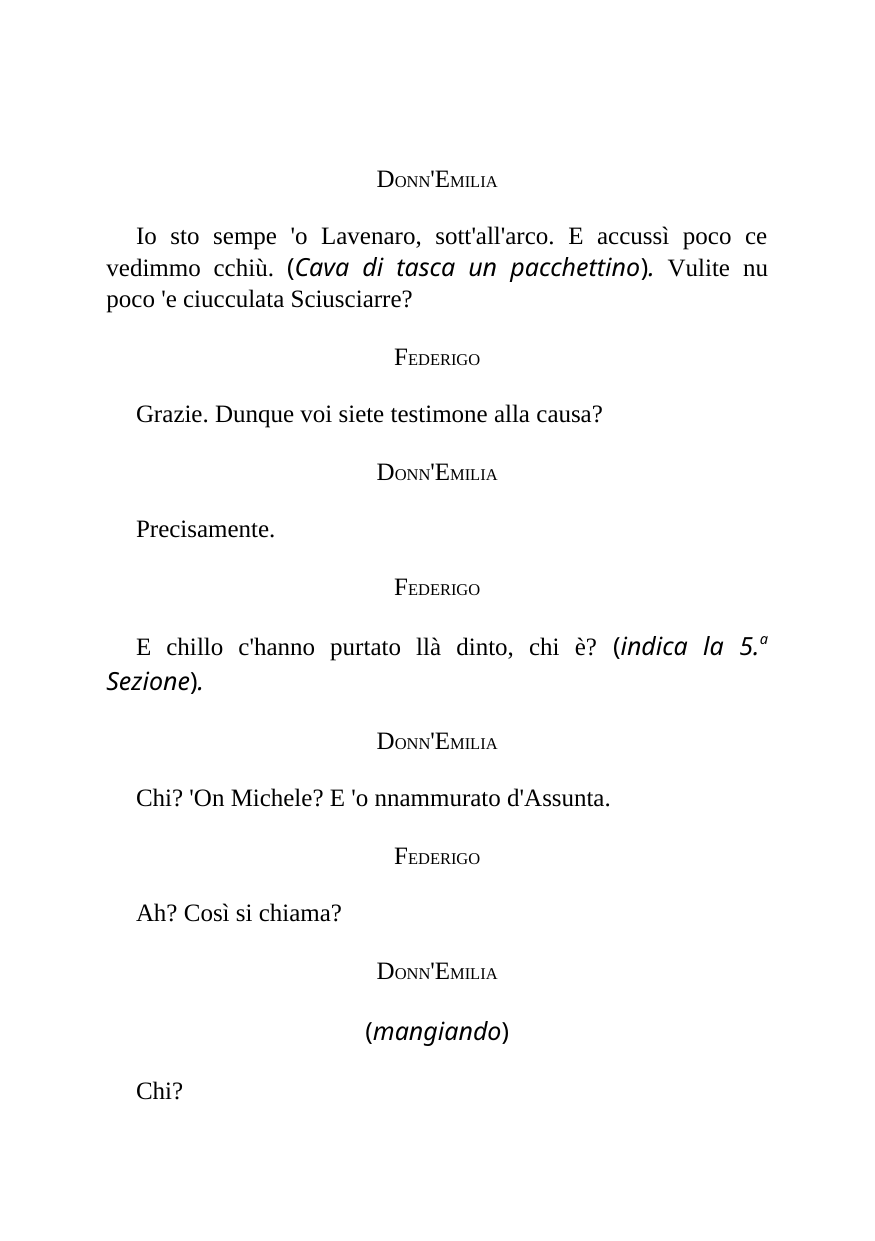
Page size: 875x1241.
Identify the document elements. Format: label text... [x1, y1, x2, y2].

text Precisamente. [106, 514, 768, 543]
text Donn'Emilia [106, 164, 768, 192]
text Donn'Emilia [106, 726, 768, 755]
text E chillo c'hanno purtato llà dinto, chi è? (indica la 5.a Sezione). [106, 629, 768, 697]
text Federigo [106, 841, 768, 870]
text Io sto sempe 'o Lavenaro, sott'all'arco. E accussì poco ce vedimmo cchiù. (Cava di tasca un pacchettino). Vulite nu poco 'e ciucculata Sciusciarre? [106, 221, 768, 313]
text Donn'Emilia [106, 457, 768, 485]
text Federigo [106, 572, 768, 600]
text Federigo [106, 342, 768, 370]
text Donn'Emilia [106, 956, 768, 985]
text Grazie. Dunque voi siete testimone alla causa? [106, 399, 768, 428]
text Ah? Così si chiama? [106, 898, 768, 927]
text (mangiando) [106, 1013, 768, 1047]
text Chi? [106, 1076, 768, 1105]
text Chi? 'On Michele? E 'o nnammurato d'Assunta. [106, 783, 768, 812]
